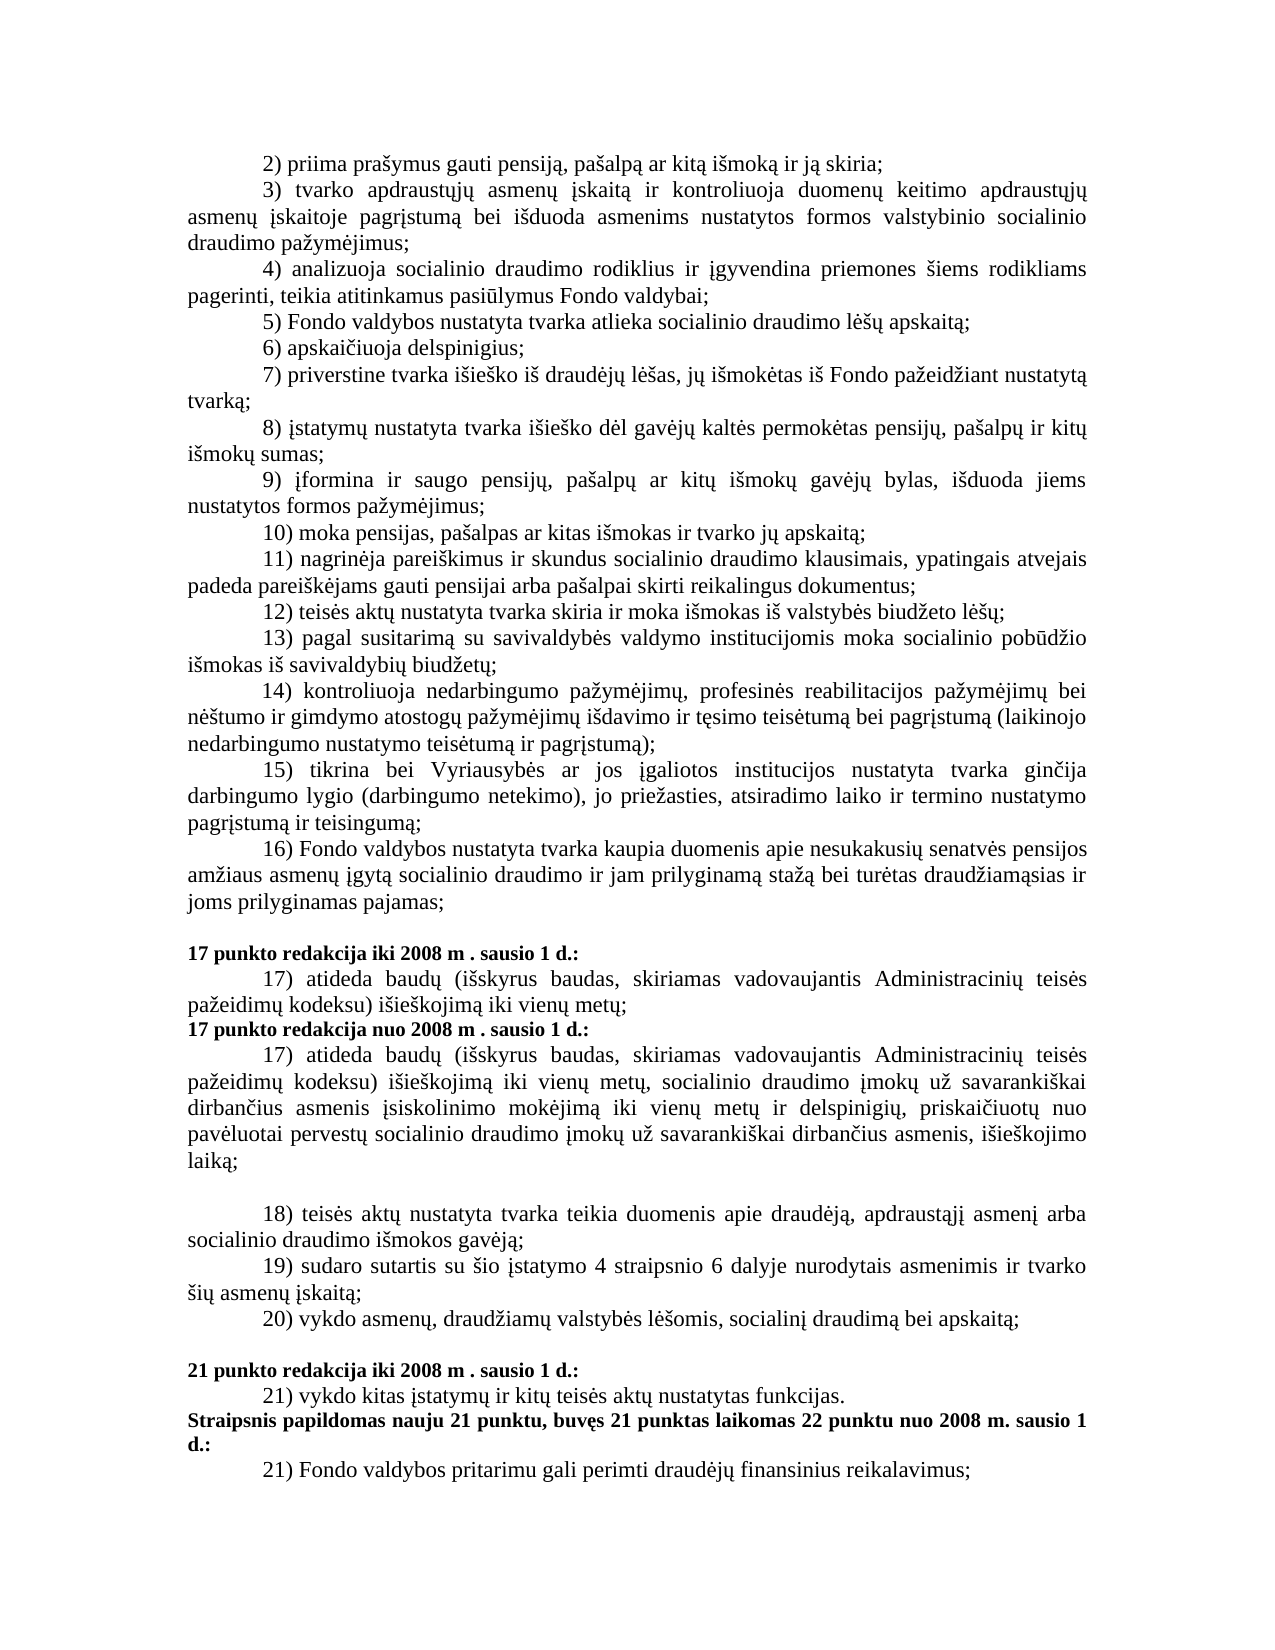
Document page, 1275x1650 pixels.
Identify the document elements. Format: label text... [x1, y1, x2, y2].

text 9) įformina ir saugo pensijų, pašalpų ar kitų išmokų gavėjų bylas, išduoda jiems nustatytos formos pažymėjimus; [187, 466, 1088, 519]
subtitle Straipsnis papildomas nauju 21 punktu, buvęs 21 punktas laikomas 22 punktu nuo 2008 m. sausio 1 d.: [187, 1408, 1088, 1456]
text 10) moka pensijas, pašalpas ar kitas išmokas ir tvarko jų apskaitą; [187, 519, 1088, 545]
text 5) Fondo valdybos nustatyta tvarka atlieka socialinio draudimo lėšų apskaitą; [187, 308, 1088, 334]
text 2) priima prašymus gauti pensiją, pašalpą ar kitą išmoką ir ją skiria; [187, 150, 1088, 176]
text 8) įstatymų nustatyta tvarka išieško dėl gavėjų kaltės permokėtas pensijų, pašalpų ir kitų išmokų sumas; [187, 413, 1088, 466]
text 3) tvarko apdraustųjų asmenų įskaitą ir kontroliuoja duomenų keitimo apdraustųjų asmenų įskaitoje pagrįstumą bei išduoda asmenims nustatytos formos valstybinio socialinio draudimo pažymėjimus; [187, 176, 1088, 255]
text 14) kontroliuoja nedarbingumo pažymėjimų, profesinės reabilitacijos pažymėjimų bei nėštumo ir gimdymo atostogų pažymėjimų išdavimo ir tęsimo teisėtumą bei pagrįstumą (laikinojo nedarbingumo nustatymo teisėtumą ir pagrįstumą); [187, 677, 1087, 756]
text 17) atideda baudų (išskyrus baudas, skiriamas vadovaujantis Administracinių teisės pažeidimų kodeksu) išieškojimą iki vienų metų; [187, 965, 1088, 1017]
text 21) Fondo valdybos pritarimu gali perimti draudėjų finansinius reikalavimus; [187, 1456, 1088, 1483]
text 15) tikrina bei Vyriausybės ar jos įgaliotos institucijos nustatyta tvarka ginčija darbingumo lygio (darbingumo netekimo), jo priežasties, atsiradimo laiko ir termino nustatymo pagrįstumą ir teisingumą; [187, 756, 1088, 835]
text 18) teisės aktų nustatyta tvarka teikia duomenis apie draudėją, apdraustąjį asmenį arba socialinio draudimo išmokos gavėją; [187, 1199, 1088, 1252]
text 19) sudaro sutartis su šio įstatymo 4 straipsnio 6 dalyje nurodytais asmenimis ir tvarko šių asmenų įskaitą; [187, 1252, 1088, 1305]
text 6) apskaičiuoja delspinigius; [187, 334, 1088, 361]
text 12) teisės aktų nustatyta tvarka skiria ir moka išmokas iš valstybės biudžeto lėšų; [187, 598, 1088, 624]
text 21 punkto redakcija iki 2008 m . sausio 1 d.: [187, 1358, 1088, 1382]
text 7) priverstine tvarka išieško iš draudėjų lėšas, jų išmokėtas iš Fondo pažeidžiant nustatytą tvarką; [187, 361, 1088, 413]
text 20) vykdo asmenų, draudžiamų valstybės lėšomis, socialinį draudimą bei apskaitą; [187, 1305, 1088, 1331]
text 16) Fondo valdybos nustatyta tvarka kaupia duomenis apie nesukakusių senatvės pensijos amžiaus asmenų įgytą socialinio draudimo ir jam prilyginamą stažą bei turėtas draudžiamąsias ir joms prilyginamas pajamas; [187, 835, 1088, 914]
text 21) vykdo kitas įstatymų ir kitų teisės aktų nustatytas funkcijas. [187, 1382, 1088, 1408]
text 4) analizuoja socialinio draudimo rodiklius ir įgyvendina priemones šiems rodikliams pagerinti, teikia atitinkamus pasiūlymus Fondo valdybai; [187, 255, 1088, 308]
text 13) pagal susitarimą su savivaldybės valdymo institucijomis moka socialinio pobūdžio išmokas iš savivaldybių biudžetų; [187, 624, 1088, 677]
text 17) atideda baudų (išskyrus baudas, skiriamas vadovaujantis Administracinių teisės pažeidimų kodeksu) išieškojimą iki vienų metų, socialinio draudimo įmokų už savarankiškai dirbančius asmenis įsiskolinimo mokėjimą iki vienų metų ir delspinigių, priskaičiuotų nuo pavėluotai pervestų socialinio draudimo įmokų už savarankiškai dirbančius asmenis, išieškojimo laiką; [187, 1041, 1088, 1173]
text 11) nagrinėja pareiškimus ir skundus socialinio draudimo klausimais, ypatingais atvejais padeda pareiškėjams gauti pensijai arba pašalpai skirti reikalingus dokumentus; [187, 545, 1088, 598]
text 17 punkto redakcija iki 2008 m . sausio 1 d.: [187, 941, 1088, 965]
text 17 punkto redakcija nuo 2008 m . sausio 1 d.: [187, 1017, 1088, 1041]
